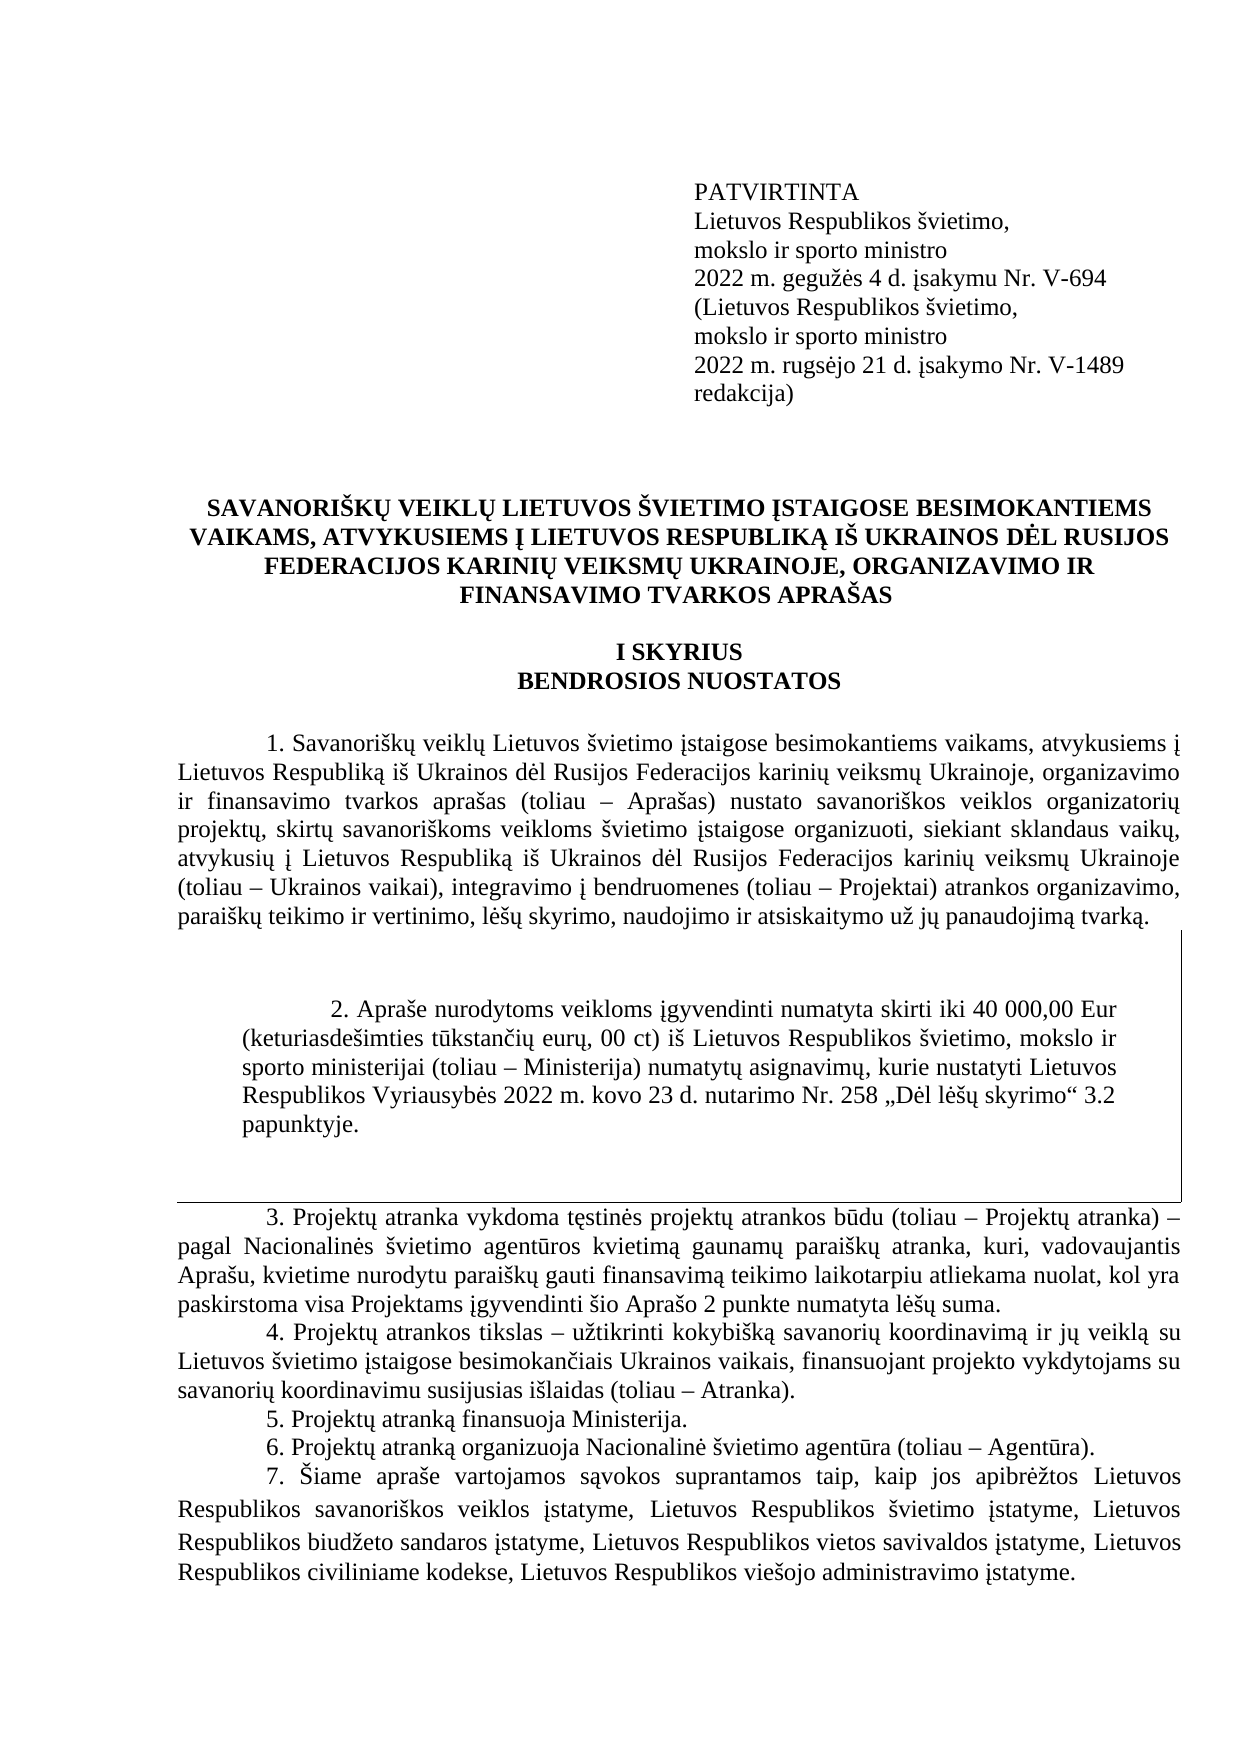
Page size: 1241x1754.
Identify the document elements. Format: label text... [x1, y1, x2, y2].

text 3. Projektų atranka vykdoma tęstinės projektų atrankos būdu (toliau – Projektų atranka) – pagal Nacionalinės švietimo agentūros kvietimą gaunamų paraiškų atranka, kuri, vadovaujantis Aprašu, kvietime nurodytu paraiškų gauti finansavimą teikimo laikotarpiu atliekama nuolat, kol yra paskirstoma visa Projektams įgyvendinti šio Aprašo 2 punkte numatyta lėšų suma. [177, 1202, 1181, 1317]
text 5. Projektų atranką finansuoja Ministerija. [177, 1404, 1181, 1432]
text mokslo ir sporto ministro [694, 321, 1186, 350]
text PATVIRTINTA [694, 177, 1186, 206]
text I SKYRIUS [177, 637, 1181, 666]
text 6. Projektų atranką organizuoja Nacionalinė švietimo agentūra (toliau – Agentūra). [177, 1432, 1181, 1461]
text 2. Apraše nurodytoms veikloms įgyvendinti numatyta skirti iki 40 000,00 Eur (keturiasdešimties tūkstančių eurų, 00 ct) iš Lietuvos Respublikos švietimo, mokslo ir sporto ministerijai (toliau – Ministerija) numatytų asignavimų, kurie nustatyti Lietuvos Respublikos Vyriausybės 2022 m. kovo 23 d. nutarimo Nr. 258 „Dėl lėšų skyrimo“ 3.2 papunktyje. [177, 929, 1181, 1202]
text redakcija) [694, 378, 1186, 407]
text (Lietuvos Respublikos švietimo, [694, 292, 1186, 321]
text 2022 m. gegužės 4 d. įsakymu Nr. V-694 [694, 263, 1186, 292]
text 2022 m. rugsėjo 21 d. įsakymo Nr. V-1489 [694, 350, 1186, 378]
text BENDROSIOS NUOSTATOS [177, 666, 1181, 695]
text Lietuvos Respublikos švietimo, [694, 206, 1186, 235]
text 4. Projektų atrankos tikslas – užtikrinti kokybišką savanorių koordinavimą ir jų veiklą su Lietuvos švietimo įstaigose besimokančiais Ukrainos vaikais, finansuojant projekto vykdytojams su savanorių koordinavimu susijusias išlaidas (toliau – Atranka). [177, 1317, 1181, 1404]
text mokslo ir sporto ministro [694, 235, 1186, 263]
text 7. Šiame apraše vartojamos sąvokos suprantamos taip, kaip jos apibrėžtos Lietuvos Respublikos savanoriškos veiklos įstatyme, Lietuvos Respublikos švietimo įstatyme, Lietuvos Respublikos biudžeto sandaros įstatyme, Lietuvos Respublikos vietos savivaldos įstatyme, Lietuvos Respublikos civiliniame kodekse, Lietuvos Respublikos viešojo administravimo įstatyme. [177, 1461, 1181, 1586]
text SAVANORIŠKŲ VEIKLŲ LIETUVOS ŠVIETIMO ĮSTAIGOSE BESIMOKANTIEMS VAIKAMS, ATVYKUSIEMS Į LIETUVOS RESPUBLIKĄ IŠ UKRAINOS DĖL RUSIJOS FEDERACIJOS KARINIŲ VEIKSMŲ UKRAINOJE, ORGANIZAVIMO IR FINANSAVIMO TVARKOS APRAŠAS [177, 493, 1181, 608]
text 1. Savanoriškų veiklų Lietuvos švietimo įstaigose besimokantiems vaikams, atvykusiems į Lietuvos Respubliką iš Ukrainos dėl Rusijos Federacijos karinių veiksmų Ukrainoje, organizavimo ir finansavimo tvarkos aprašas (toliau – Aprašas) nustato savanoriškos veiklos organizatorių projektų, skirtų savanoriškoms veikloms švietimo įstaigose organizuoti, siekiant sklandaus vaikų, atvykusių į Lietuvos Respubliką iš Ukrainos dėl Rusijos Federacijos karinių veiksmų Ukrainoje (toliau – Ukrainos vaikai), integravimo į bendruomenes (toliau – Projektai) atrankos organizavimo, paraiškų teikimo ir vertinimo, lėšų skyrimo, naudojimo ir atsiskaitymo už jų panaudojimą tvarką. [177, 728, 1181, 929]
